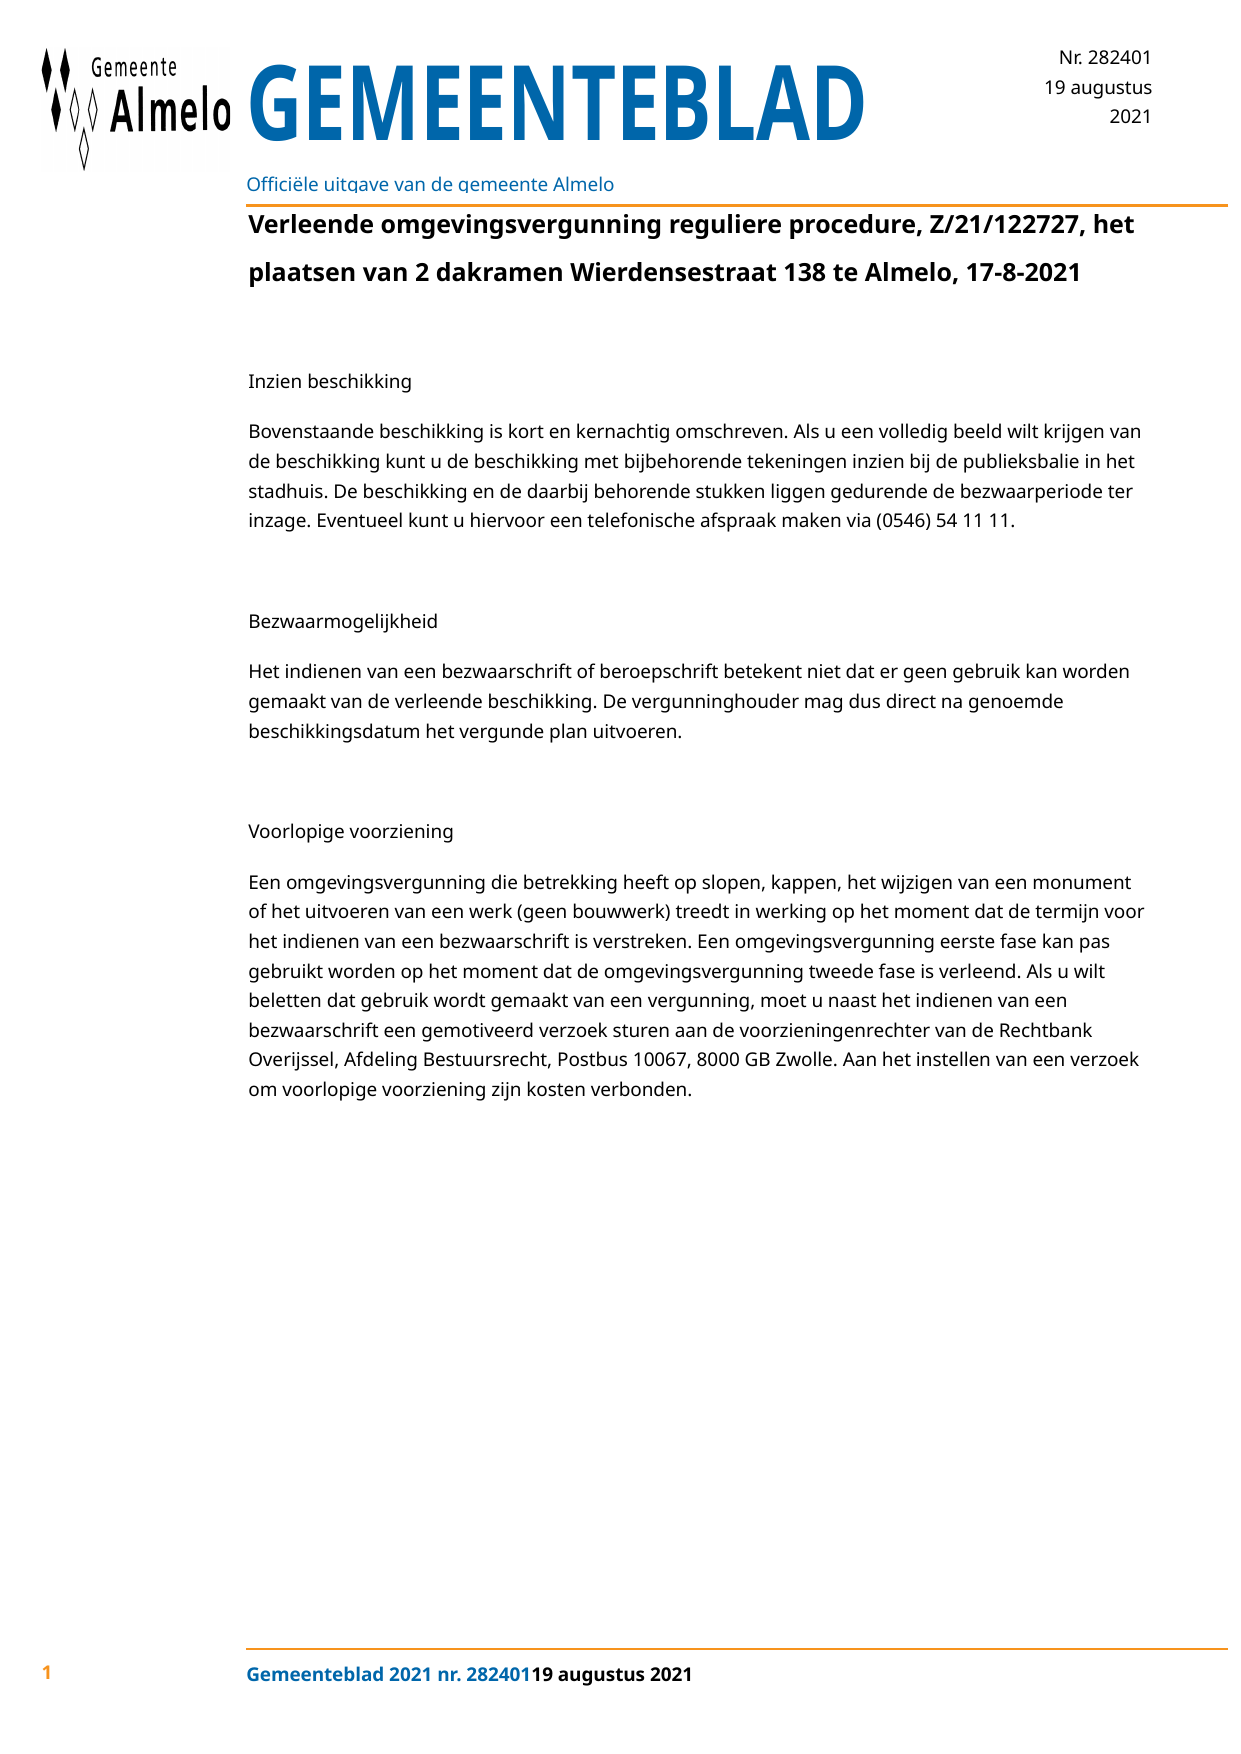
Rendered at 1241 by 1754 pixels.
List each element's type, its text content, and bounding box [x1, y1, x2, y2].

text Voorlopige voorziening [248, 819, 1152, 844]
text Het indienen van een bezwaarschrift of beroepschrift betekent niet dat er geen gebruik kan worden gemaakt van de verleende beschikking. De vergunninghouder mag dus direct na genoemde beschikkingsdatum het vergunde plan uitvoeren. [248, 659, 1152, 744]
picture [41, 47, 231, 172]
text Verleende omgevingsvergunning reguliere procedure, Z/21/122727, het plaatsen van 2 dakramen Wierdensestraat 138 te Almelo, 17-8-2021 [248, 207, 1152, 288]
text Een omgevingsvergunning die betrekking heeft op slopen, kappen, het wijzigen van een monument of het uitvoeren van een werk (geen bouwwerk) treedt in werking op het moment dat de termijn voor het indienen van een bezwaarschrift is verstreken. Een omgevingsvergunning eerste fase kan pas gebruikt worden op het moment dat de omgevingsvergunning tweede fase is verleend. Als u wilt beletten dat gebruik wordt gemaakt van een vergunning, moet u naast het indienen van een bezwaarschrift een gemotiveerd verzoek sturen aan de voorzieningenrechter van de Rechtbank Overijssel, Afdeling Bestuursrecht, Postbus 10067, 8000 GB Zwolle. Aan het instellen van een verzoek om voorlopige voorziening zijn kosten verbonden. [248, 869, 1152, 1102]
text Bezwaarmogelijkheid [248, 608, 1152, 634]
text Bovenstaande beschikking is kort en kernachtig omschreven. Als u een volledig beeld wilt krijgen van de beschikking kunt u de beschikking met bijbehorende tekeningen inzien bij de publieksbalie in het stadhuis. De beschikking en de daarbij behorende stukken liggen gedurende de bezwaarperiode ter inzage. Eventueel kunt u hiervoor een telefonische afspraak maken via (0546) 54 11 11. [248, 419, 1152, 533]
text Inzien beschikking [248, 368, 1152, 394]
